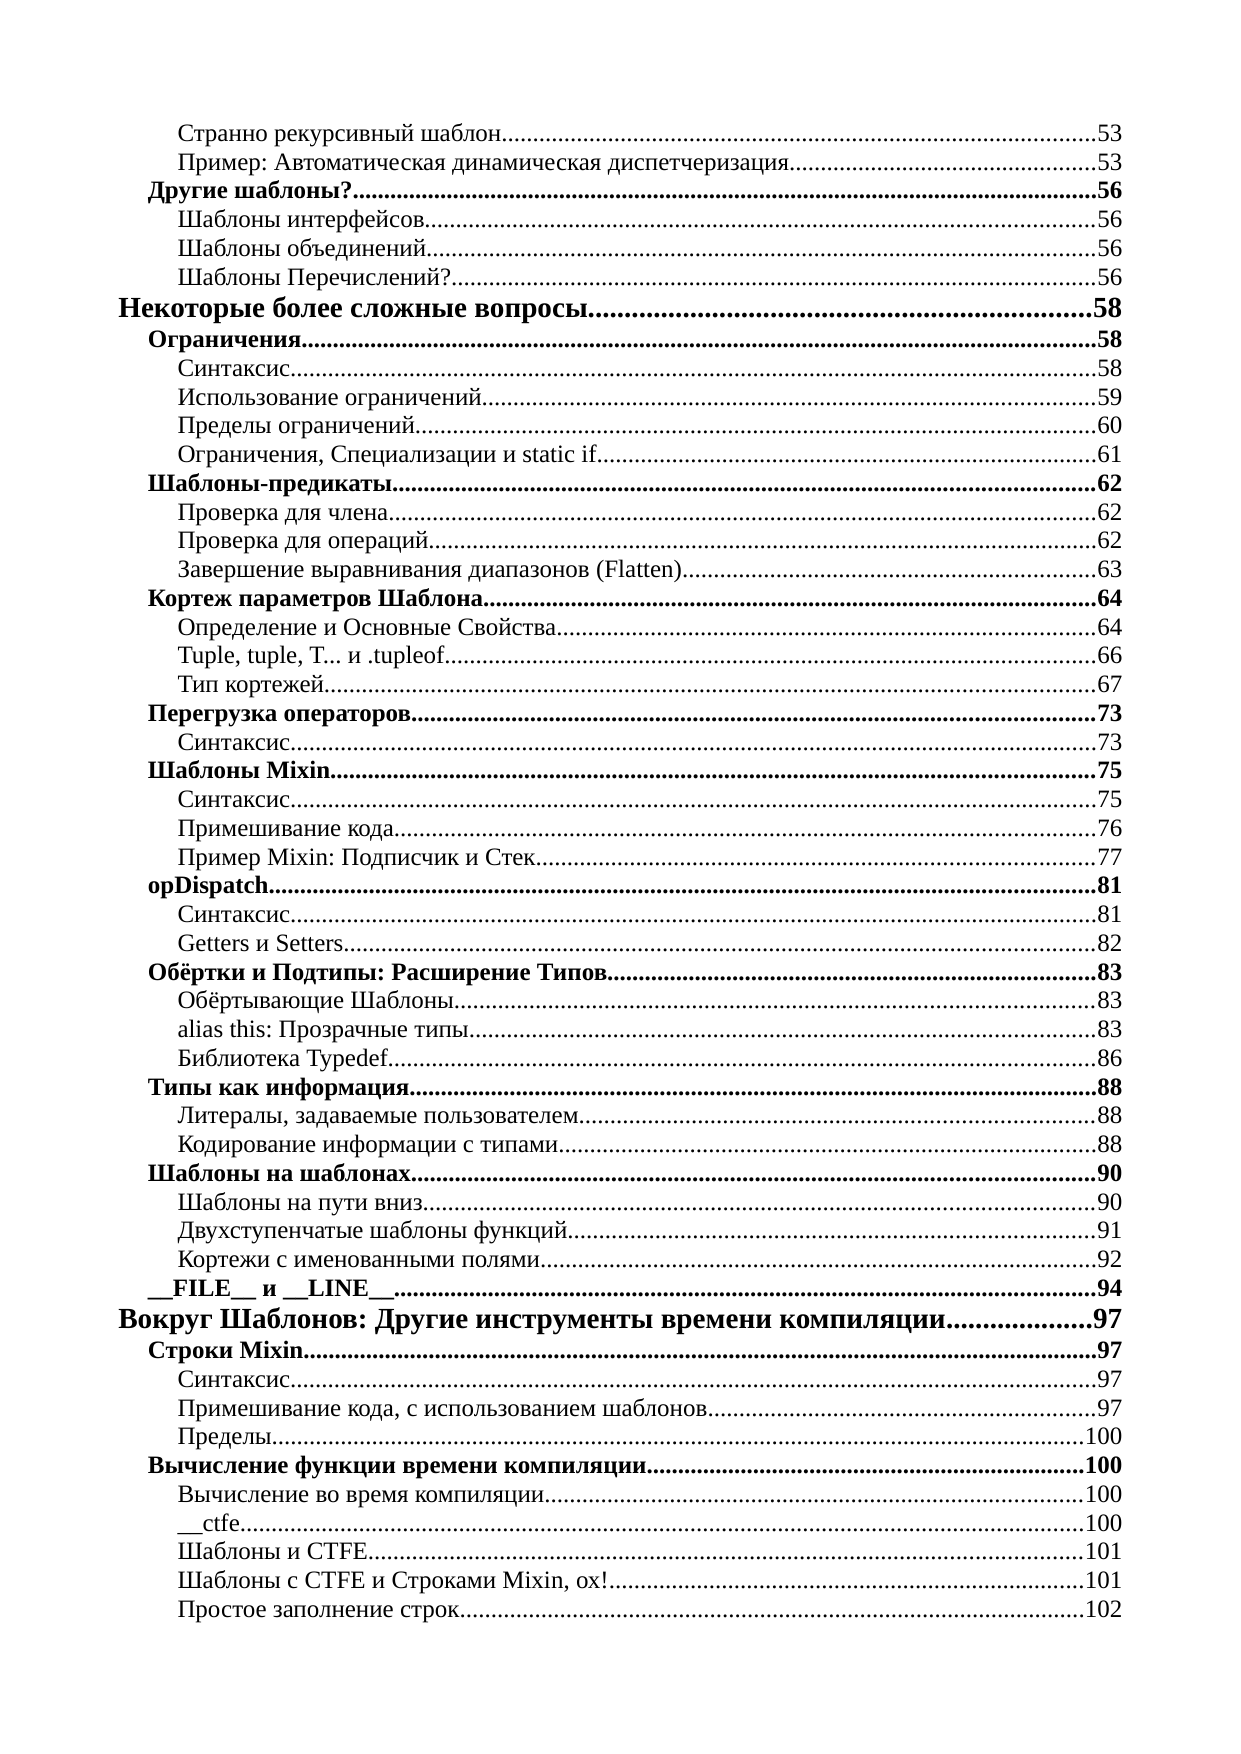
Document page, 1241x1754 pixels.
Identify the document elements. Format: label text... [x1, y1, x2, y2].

text opDispatch 81 [148, 870, 1122, 899]
text __FILE__ и __LINE__ 94 [148, 1273, 1122, 1302]
text Пределы ограничений 60 [177, 410, 1122, 439]
text Шаблоны-предикаты 62 [148, 468, 1122, 497]
text Проверка для операций 62 [177, 525, 1122, 554]
text Пример Mixin: Подписчик и Стек 77 [177, 842, 1122, 870]
text Другие шаблоны? 56 [148, 176, 1122, 204]
text Примешивание кода 76 [177, 813, 1122, 842]
text Пример: Автоматическая динамическая диспетчеризация 53 [177, 147, 1122, 176]
text __ctfe 100 [177, 1508, 1122, 1536]
text Библиотека Typedef 86 [177, 1043, 1122, 1072]
text Синтаксис 97 [177, 1364, 1122, 1393]
text Шаблоны интерфейсов 56 [177, 204, 1122, 233]
text Синтаксис 81 [177, 899, 1122, 928]
text Шаблоны на шаблонах 90 [148, 1158, 1122, 1187]
text Шаблоны Mixin 75 [148, 755, 1122, 784]
text Обёртки и Подтипы: Расширение Типов 83 [148, 957, 1122, 985]
text Примешивание кода, с использованием шаблонов 97 [177, 1393, 1122, 1421]
text Обёртывающие Шаблоны 83 [177, 985, 1122, 1014]
text Пределы 100 [177, 1421, 1122, 1450]
text Синтаксис 75 [177, 784, 1122, 813]
text Двухступенчатые шаблоны функций 91 [177, 1215, 1122, 1244]
text Шаблоны Перечислений? 56 [177, 262, 1122, 291]
text Ограничения, Специализации и static if 61 [177, 439, 1122, 468]
text Тип кортежей 67 [177, 669, 1122, 698]
text Кодирование информации с типами 88 [177, 1129, 1122, 1158]
text Литералы, задаваемые пользователем 88 [177, 1100, 1122, 1129]
text alias this: Прозрачные типы 83 [177, 1014, 1122, 1043]
text Кортеж параметров Шаблона 64 [148, 583, 1122, 612]
text Ограничения 58 [148, 324, 1122, 353]
text Завершение выравнивания диапазонов (Flatten) 63 [177, 554, 1122, 583]
text Простое заполнение строк 102 [177, 1594, 1122, 1623]
text Синтаксис 73 [177, 727, 1122, 755]
text Странно рекурсивный шаблон 53 [177, 118, 1122, 147]
text Проверка для члена 62 [177, 497, 1122, 525]
text Шаблоны на пути вниз 90 [177, 1187, 1122, 1215]
text Определение и Основные Свойства 64 [177, 612, 1122, 640]
text Шаблоны объединений 56 [177, 233, 1122, 262]
text Перегрузка операторов 73 [148, 698, 1122, 727]
text Вычисление функции времени компиляции 100 [148, 1450, 1122, 1479]
text Строки Mixin 97 [148, 1335, 1122, 1364]
text Кортежи с именованными полями 92 [177, 1244, 1122, 1273]
text Вычисление во время компиляции 100 [177, 1479, 1122, 1508]
text Использование ограничений 59 [177, 382, 1122, 410]
text Вокруг Шаблонов: Другие инструменты времени компиляции 97 [118, 1302, 1122, 1335]
text Getters и Setters 82 [177, 928, 1122, 957]
text Tuple, tuple, T... и .tupleof 66 [177, 640, 1122, 669]
text Синтаксис 58 [177, 353, 1122, 382]
text Шаблоны с CTFE и Строками Mixin, ох! 101 [177, 1565, 1122, 1594]
text Типы как информация 88 [148, 1072, 1122, 1100]
text Некоторые более сложные вопросы 58 [118, 291, 1122, 324]
text Шаблоны и CTFE 101 [177, 1536, 1122, 1565]
